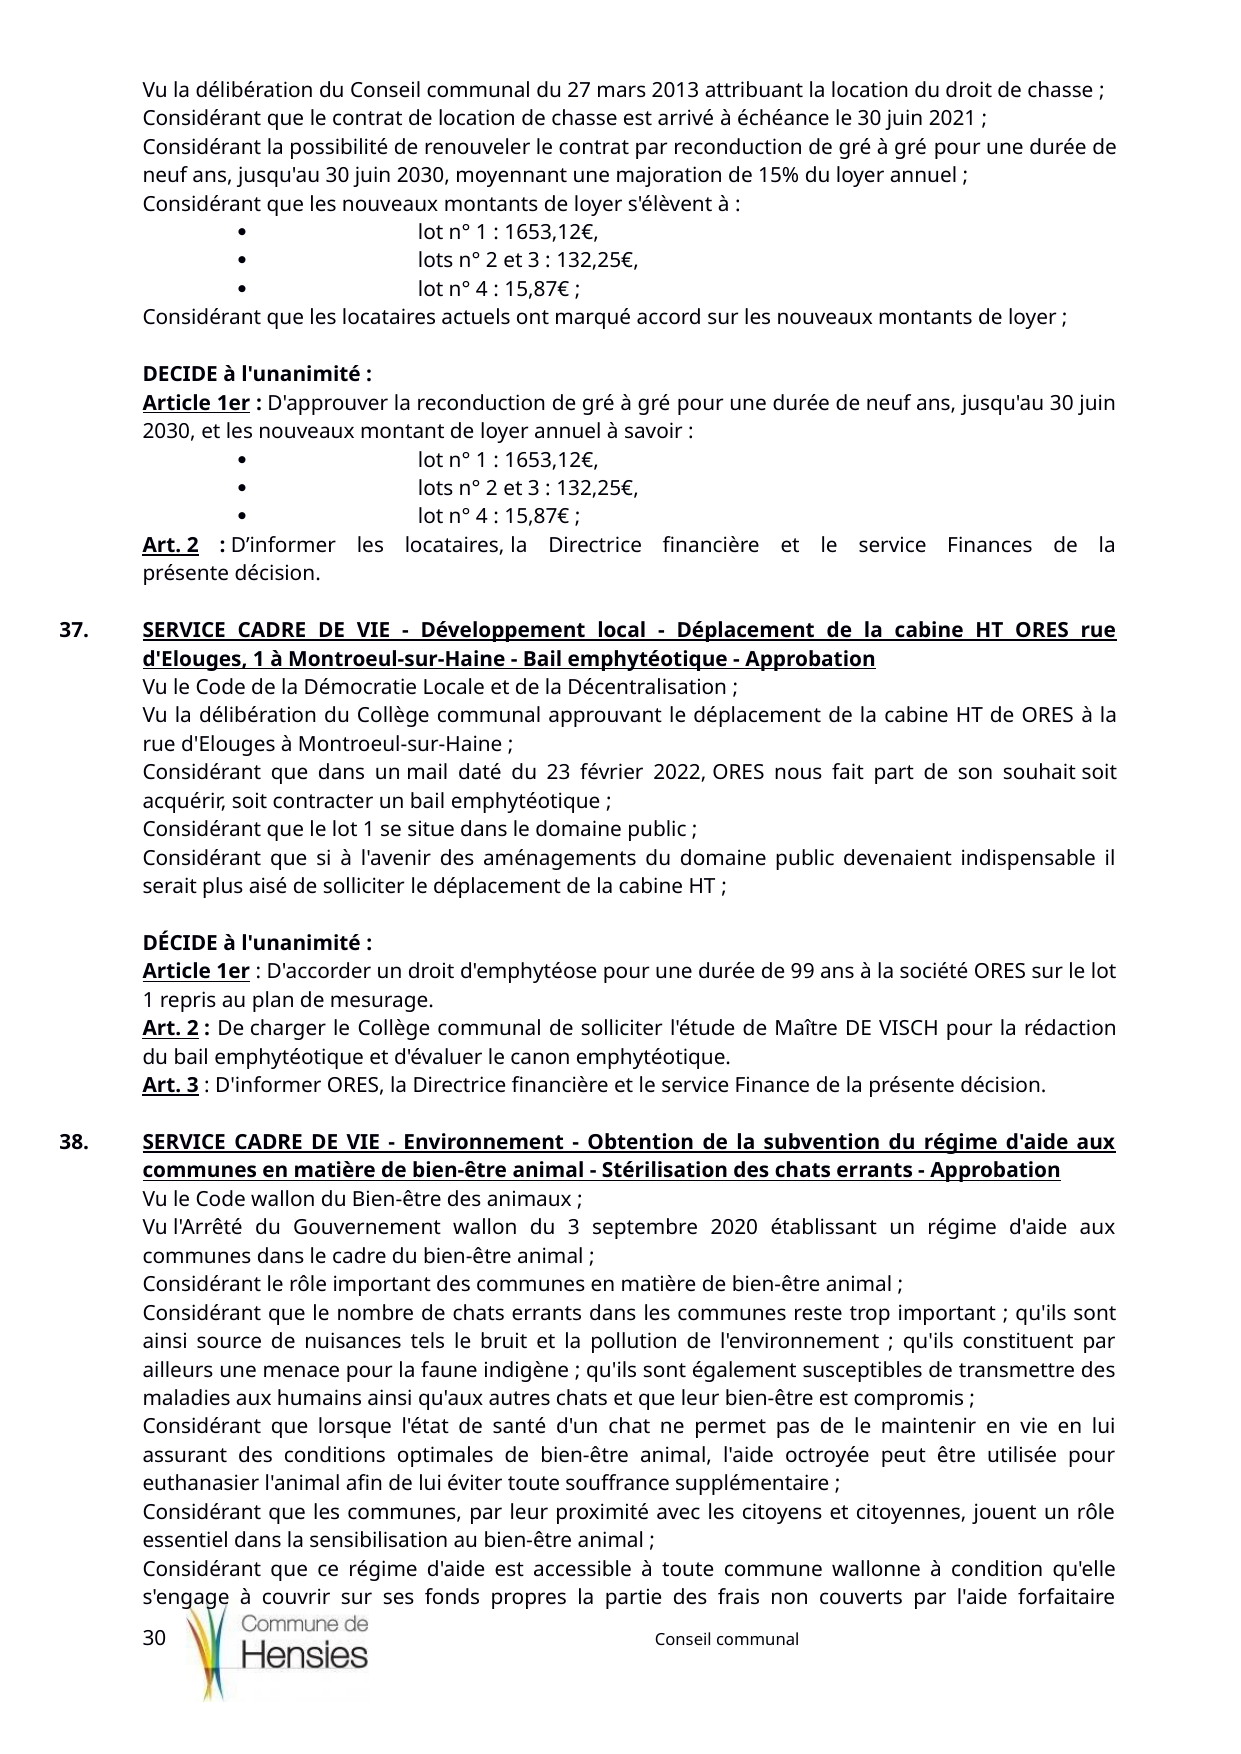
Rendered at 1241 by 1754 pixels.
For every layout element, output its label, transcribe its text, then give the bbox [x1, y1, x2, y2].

text Art. 2 : De charger le Collège communal de solliciter l'étude de Maître DE VISCH pour la rédaction du bail emphytéotique et d'évaluer le canon emphytéotique. [142, 1013, 1117, 1070]
text Article 1er : D'approuver la reconduction de gré à gré pour une durée de neuf ans, jusqu'au 30 juin 2030, et les nouveaux montant de loyer annuel à savoir : [142, 388, 1117, 445]
text Considérant que le lot 1 se situe dans le domaine public ; [142, 814, 1117, 843]
text Vu le Code de la Démocratie Locale et de la Décentralisation ; [142, 672, 1117, 701]
text Art. 3 : D'informer ORES, la Directrice financière et le service Finance de la présente décision. [142, 1070, 1117, 1099]
text Vu la délibération du Conseil communal du 27 mars 2013 attribuant la location du droit de chasse ; [142, 75, 1117, 103]
text Considérant que dans un mail daté du 23 février 2022, ORES nous fait part de son souhait soit acquérir, soit contracter un bail emphytéotique ; [142, 757, 1117, 814]
text Considérant que le nombre de chats errants dans les communes reste trop important ; qu'ils sont ainsi source de nuisances tels le bruit et la pollution de l'environnement ; qu'ils constituent par ailleurs une menace pour la faune indigène ; qu'ils sont également susceptibles de transmettre des maladies aux humains ainsi qu'aux autres chats et que leur bien-être est compromis ; [142, 1298, 1117, 1412]
table_header 38. [59, 1127, 142, 1184]
text Article 1er : D'accorder un droit d'emphytéose pour une durée de 99 ans à la société ORES sur le lot 1 repris au plan de mesurage. [142, 957, 1117, 1013]
list lot n° 4 : 15,87€ ; [238, 502, 1117, 530]
text Considérant que les nouveaux montants de loyer s'élèvent à : [142, 189, 1117, 217]
table_header SERVICE CADRE DE VIE - Environnement - Obtention de la subvention du régime d'aide aux communes en matière de bien-être animal - Stérilisation des chats errants - Approbation [142, 1127, 1117, 1184]
list lot n° 1 : 1653,12€, [238, 217, 1117, 246]
list lots n° 2 et 3 : 132,25€, [238, 473, 1117, 502]
text Art. 2 : D’informer les locataires, la Directrice financière et le service Finances de la présente décision. [142, 530, 1117, 587]
table_header d'Elouges, 1 à Montroeul-sur-Haine - Bail emphytéotique - Approbation [142, 640, 1117, 672]
table_header SERVICE CADRE DE VIE - Développement local - Déplacement de la cabine HT ORES rue [142, 615, 1117, 639]
text Vu le Code wallon du Bien-être des animaux ; [142, 1184, 1117, 1212]
text Considérant que ce régime d'aide est accessible à toute commune wallonne à condition qu'elle s'engage à couvrir sur ses fonds propres la partie des frais non couverts par l'aide forfaitaire [142, 1554, 1117, 1611]
list lot n° 1 : 1653,12€, [238, 445, 1117, 473]
text DECIDE à l'unanimité : [142, 359, 1117, 388]
text Considérant que si à l'avenir des aménagements du domaine public devenaient indispensable il serait plus aisé de solliciter le déplacement de la cabine HT ; [142, 843, 1117, 900]
text Vu l'Arrêté du Gouvernement wallon du 3 septembre 2020 établissant un régime d'aide aux communes dans le cadre du bien-être animal ; [142, 1212, 1117, 1269]
text DÉCIDE à l'unanimité : [142, 928, 1117, 957]
text Considérant que le contrat de location de chasse est arrivé à échéance le 30 juin 2021 ; [142, 103, 1117, 132]
list lot n° 4 : 15,87€ ; [238, 274, 1117, 302]
text Considérant que les communes, par leur proximité avec les citoyens et citoyennes, jouent un rôle essentiel dans la sensibilisation au bien-être animal ; [142, 1497, 1117, 1554]
list lots n° 2 et 3 : 132,25€, [238, 246, 1117, 274]
text Considérant que lorsque l'état de santé d'un chat ne permet pas de le maintenir en vie en lui assurant des conditions optimales de bien-être animal, l'aide octroyée peut être utilisée pour euthanasier l'animal afin de lui éviter toute souffrance supplémentaire ; [142, 1412, 1117, 1497]
table_header 37. [59, 615, 142, 672]
text Vu la délibération du Collège communal approuvant le déplacement de la cabine HT de ORES à la rue d'Elouges à Montroeul-sur-Haine ; [142, 701, 1117, 757]
text Considérant la possibilité de renouveler le contrat par reconduction de gré à gré pour une durée de neuf ans, jusqu'au 30 juin 2030, moyennant une majoration de 15% du loyer annuel ; [142, 132, 1117, 189]
text Considérant que les locataires actuels ont marqué accord sur les nouveaux montants de loyer ; [142, 302, 1117, 331]
text Considérant le rôle important des communes en matière de bien-être animal ; [142, 1269, 1117, 1298]
